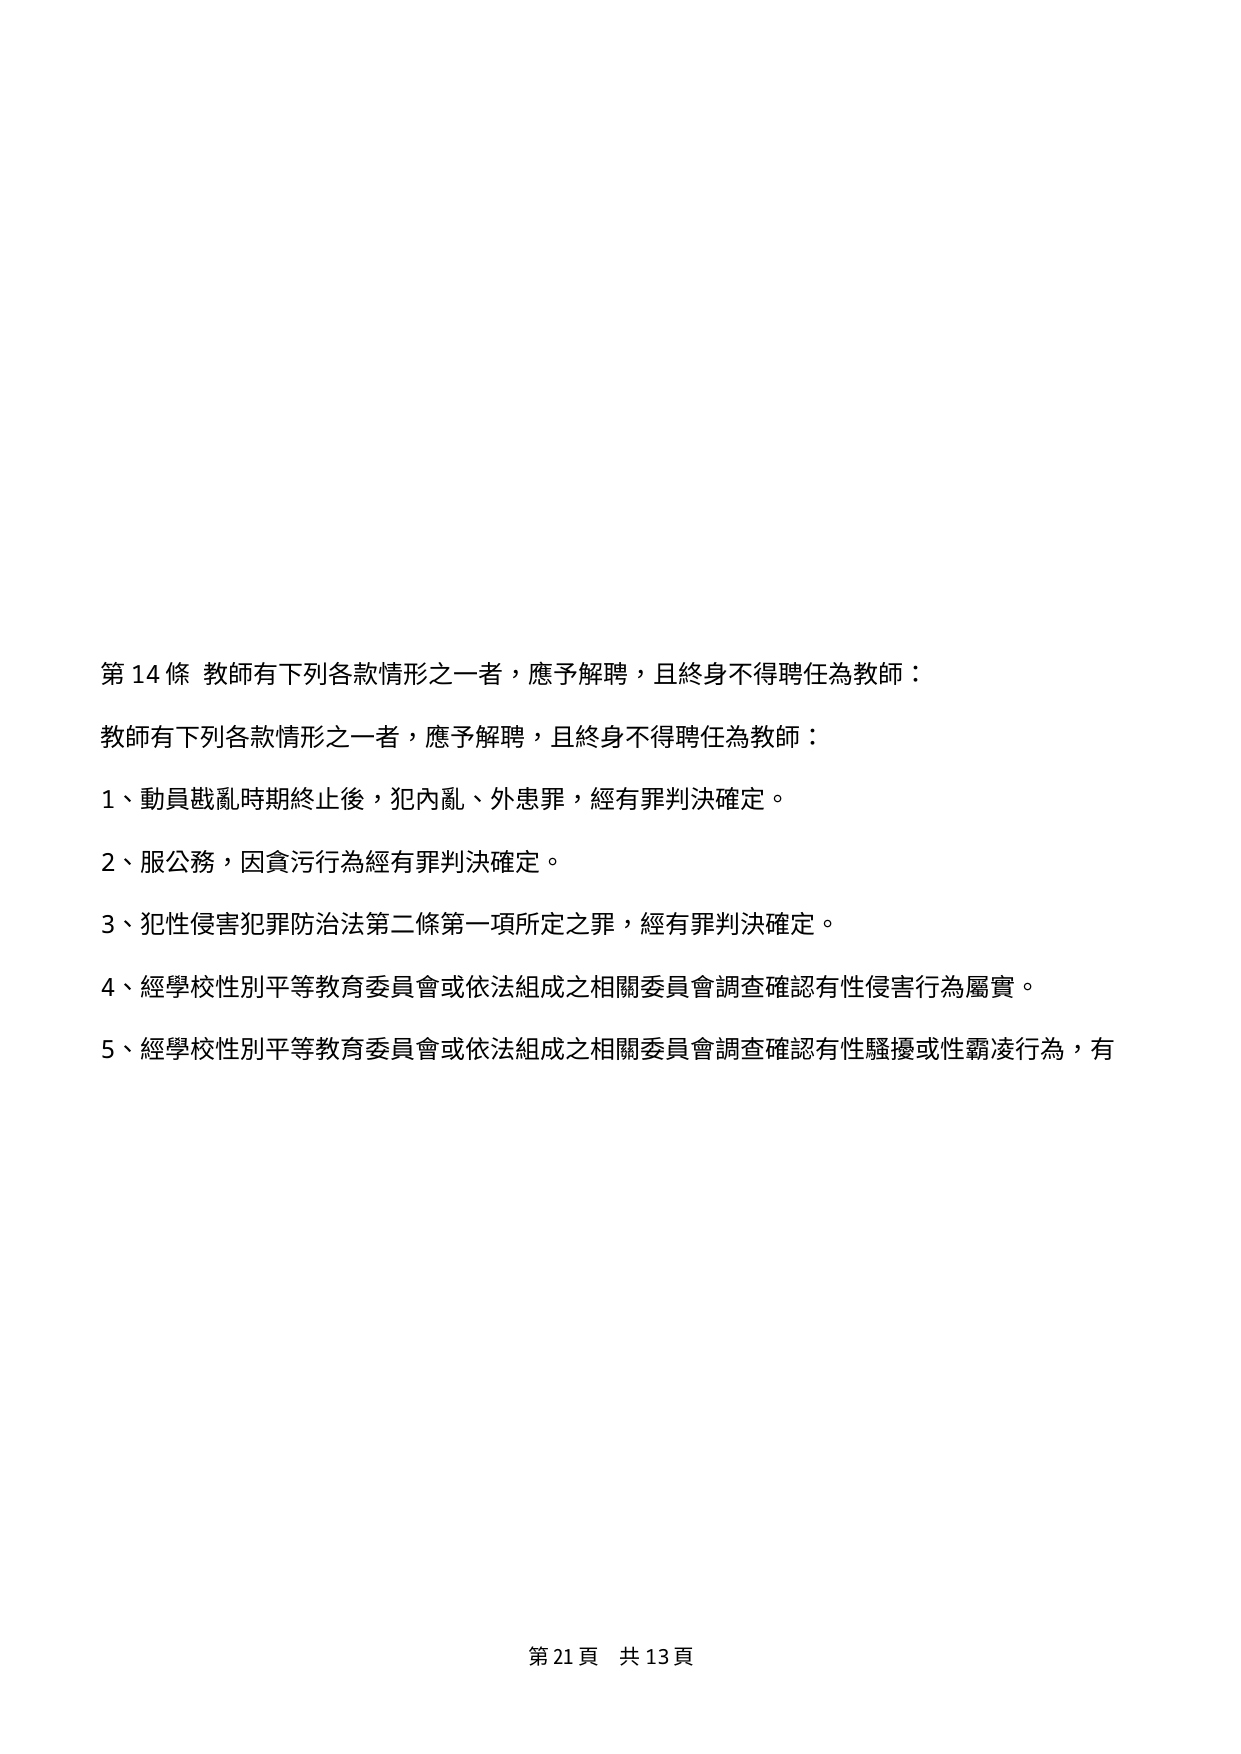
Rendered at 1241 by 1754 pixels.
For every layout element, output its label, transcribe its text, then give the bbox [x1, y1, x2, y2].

text 第14條 教師有下列各款情形之一者，應予解聘，且終身不得聘任為教師： [100, 631, 1122, 693]
text 教師有下列各款情形之一者，應予解聘，且終身不得聘任為教師： [100, 693, 1122, 756]
list 經學校性別平等教育委員會或依法組成之相關委員會調查確認有性騷擾或性霸凌行為，有 [100, 1006, 1122, 1068]
list 犯性侵害犯罪防治法第二條第一項所定之罪，經有罪判決確定。 [100, 881, 1122, 943]
list 服公務，因貪污行為經有罪判決確定。 [100, 818, 1122, 881]
list 經學校性別平等教育委員會或依法組成之相關委員會調查確認有性侵害行為屬實。 [100, 943, 1122, 1006]
list 動員戡亂時期終止後，犯內亂、外患罪，經有罪判決確定。 [100, 756, 1122, 818]
